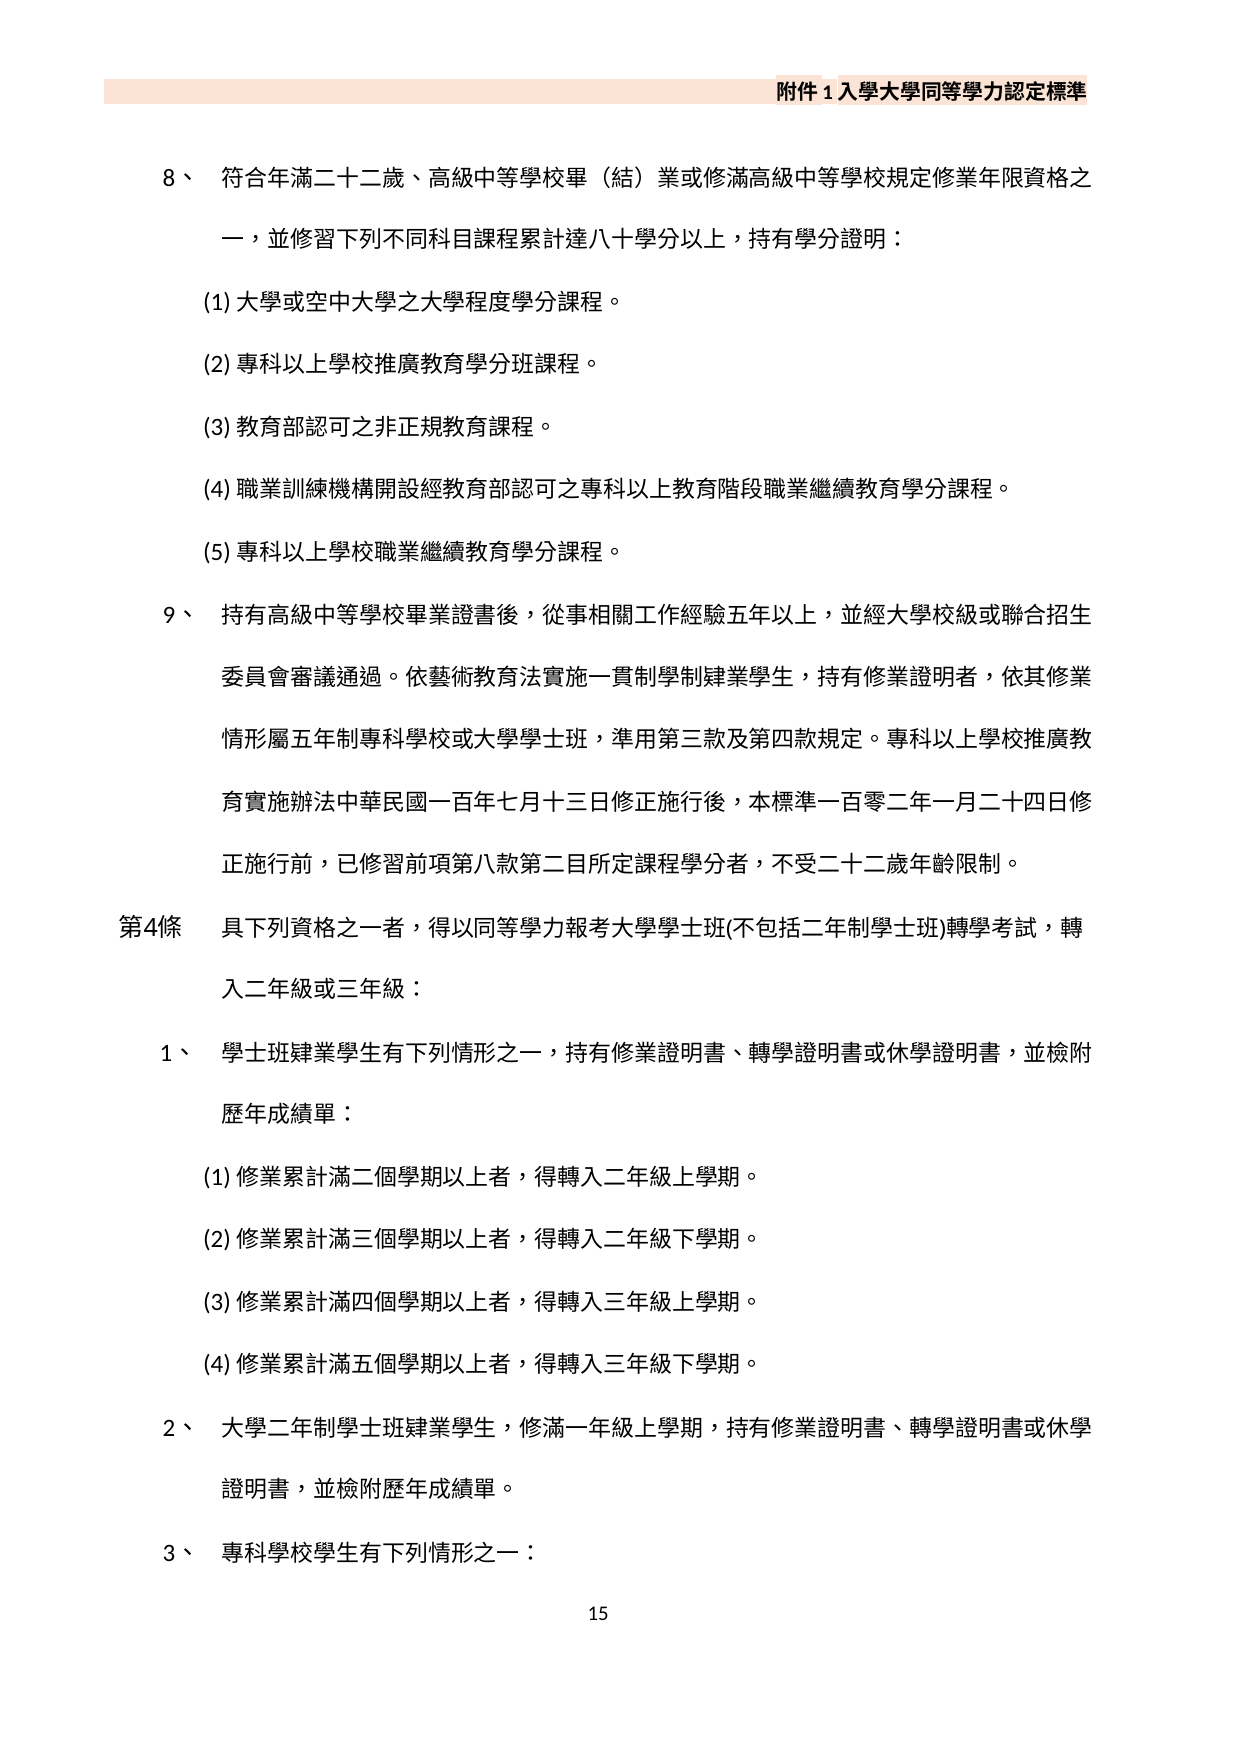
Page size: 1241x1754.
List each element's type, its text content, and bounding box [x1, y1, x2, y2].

list 符合年滿二十二歲、高級中等學校畢（結）業或修滿高級中等學校規定修業年限資格之一，並修習下列不同科目課程累計達八十學分以上，持有學分證明： [162, 134, 1093, 259]
list 修業累計滿四個學期以上者，得轉入三年級上學期。 [236, 1259, 1093, 1321]
list 大學二年制學士班肄業學生，修滿一年級上學期，持有修業證明書、轉學證明書或休學證明書，並檢附歷年成績單。 [162, 1384, 1093, 1509]
list 專科學校學生有下列情形之一： [162, 1509, 1093, 1571]
list 修業累計滿三個學期以上者，得轉入二年級下學期。 [236, 1196, 1093, 1259]
list 學士班肄業學生有下列情形之一，持有修業證明書、轉學證明書或休學證明書，並檢附歷年成績單： [159, 1009, 1093, 1134]
list 修業累計滿二個學期以上者，得轉入二年級上學期。 [236, 1134, 1093, 1196]
list 大學或空中大學之大學程度學分課程。 [236, 259, 1093, 321]
list 教育部認可之非正規教育課程。 [236, 384, 1093, 446]
list 持有高級中等學校畢業證書後，從事相關工作經驗五年以上，並經大學校級或聯合招生委員會審議通過。依藝術教育法實施一貫制學制肄業學生，持有修業證明者，依其修業情形屬五年制專科學校或大學學士班，準用第三款及第四款規定。專科以上學校推廣教育實施辦法中華民國一百年七月十三日修正施行後，本標準一百零二年一月二十四日修正施行前，已修習前項第八款第二目所定課程學分者，不受二十二歲年齡限制。 [162, 571, 1093, 884]
list 專科以上學校職業繼續教育學分課程。 [236, 509, 1093, 571]
list 專科以上學校推廣教育學分班課程。 [236, 321, 1093, 384]
list 具下列資格之一者，得以同等學力報考大學學士班(不包括二年制學士班)轉學考試，轉入二年級或三年級： [118, 884, 1093, 1009]
list 修業累計滿五個學期以上者，得轉入三年級下學期。 [236, 1321, 1093, 1384]
list 職業訓練機構開設經教育部認可之專科以上教育階段職業繼續教育學分課程。 [236, 446, 1093, 509]
